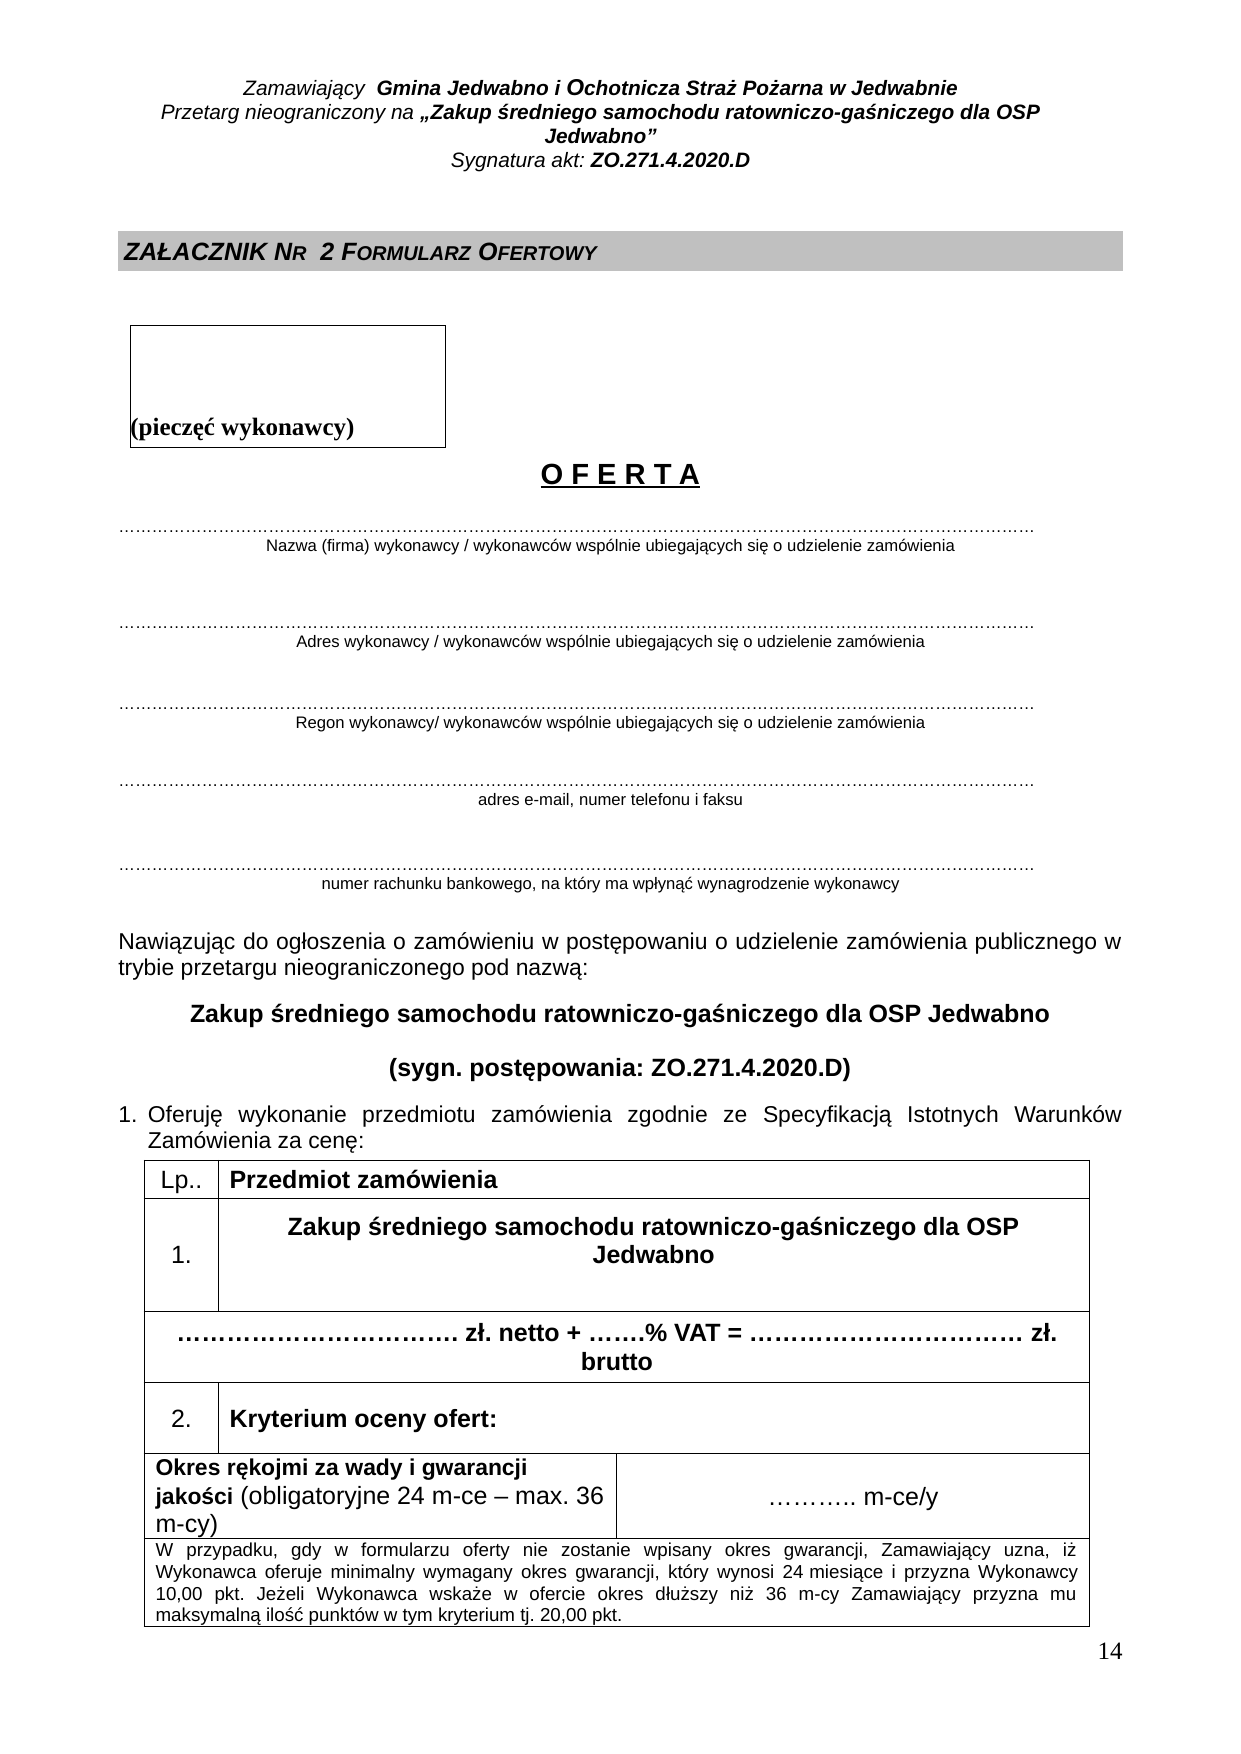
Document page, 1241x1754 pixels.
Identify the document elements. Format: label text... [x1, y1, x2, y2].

text Regon wykonawcy/ wykonawców wspólnie ubiegających się o udzielenie zamówienia [118, 713, 1103, 732]
table_cell 2. [145, 1383, 218, 1453]
table_header Lp.. [145, 1161, 218, 1198]
text O F E R T A [118, 457, 1122, 491]
text numer rachunku bankowego, na który ma wpłynąć wynagrodzenie wykonawcy [118, 874, 1103, 893]
text Adres wykonawcy / wykonawców wspólnie ubiegających się o udzielenie zamówienia [118, 632, 1103, 651]
table_cell Kryterium oceny ofert: [219, 1383, 1089, 1453]
table_header Przedmiot zamówienia [219, 1161, 1089, 1198]
text Nazwa (firma) wykonawcy / wykonawców wspólnie ubiegających się o udzielenie zamówienia [118, 536, 1103, 555]
text ………………………………………………………………………………………………………………………………………………… [118, 771, 1103, 790]
table_cell ……………………………. zł. netto + …….% VAT = …………………………… zł. brutto [145, 1312, 1089, 1382]
text ………………………………………………………………………………………………………………………………………………… [118, 855, 1103, 874]
text Nawiązując do ogłoszenia o zamówieniu w postępowaniu o udzielenie zamówienia publicznego w trybie przetargu nieograniczonego pod nazwą: [118, 928, 1122, 981]
table_cell W przypadku, gdy w formularzu oferty nie zostanie wpisany okres gwarancji, Zamawiający uzna, iż Wykonawca oferuje minimalny wymagany okres gwarancji, który wynosi 24 miesiące i przyzna Wykonawcy 10,00 pkt. Jeżeli Wykonawca wskaże w ofercie okres dłuższy niż 36 m-cy Zamawiający przyzna mu maksymalną ilość punktów w tym kryterium tj. 20,00 pkt. [145, 1539, 1089, 1626]
table_header ZAŁACZNIK Nr 2 Formularz Ofertowy [118, 231, 1123, 271]
text (sygn. postępowania: ZO.271.4.2020.D) [118, 1053, 1122, 1082]
table_cell ……….. m-ce/y [617, 1454, 1089, 1538]
text adres e-mail, numer telefonu i faksu [118, 790, 1103, 809]
table_cell 1. [145, 1199, 218, 1311]
table_cell Okres rękojmi za wady i gwarancji jakości (obligatoryjne 24 m-ce – max. 36 m-cy) [145, 1454, 616, 1538]
text ………………………………………………………………………………………………………………………………………………… [118, 517, 1103, 536]
table_cell Zakup średniego samochodu ratowniczo-gaśniczego dla OSP Jedwabno [219, 1199, 1089, 1311]
text ………………………………………………………………………………………………………………………………………………… [118, 613, 1103, 632]
text ………………………………………………………………………………………………………………………………………………… [118, 694, 1103, 713]
list Oferuję wykonanie przedmiotu zamówienia zgodnie ze Specyfikacją Istotnych Warunków Zamówienia za cenę: [118, 1101, 1122, 1153]
text Zakup średniego samochodu ratowniczo-gaśniczego dla OSP Jedwabno [118, 999, 1122, 1028]
